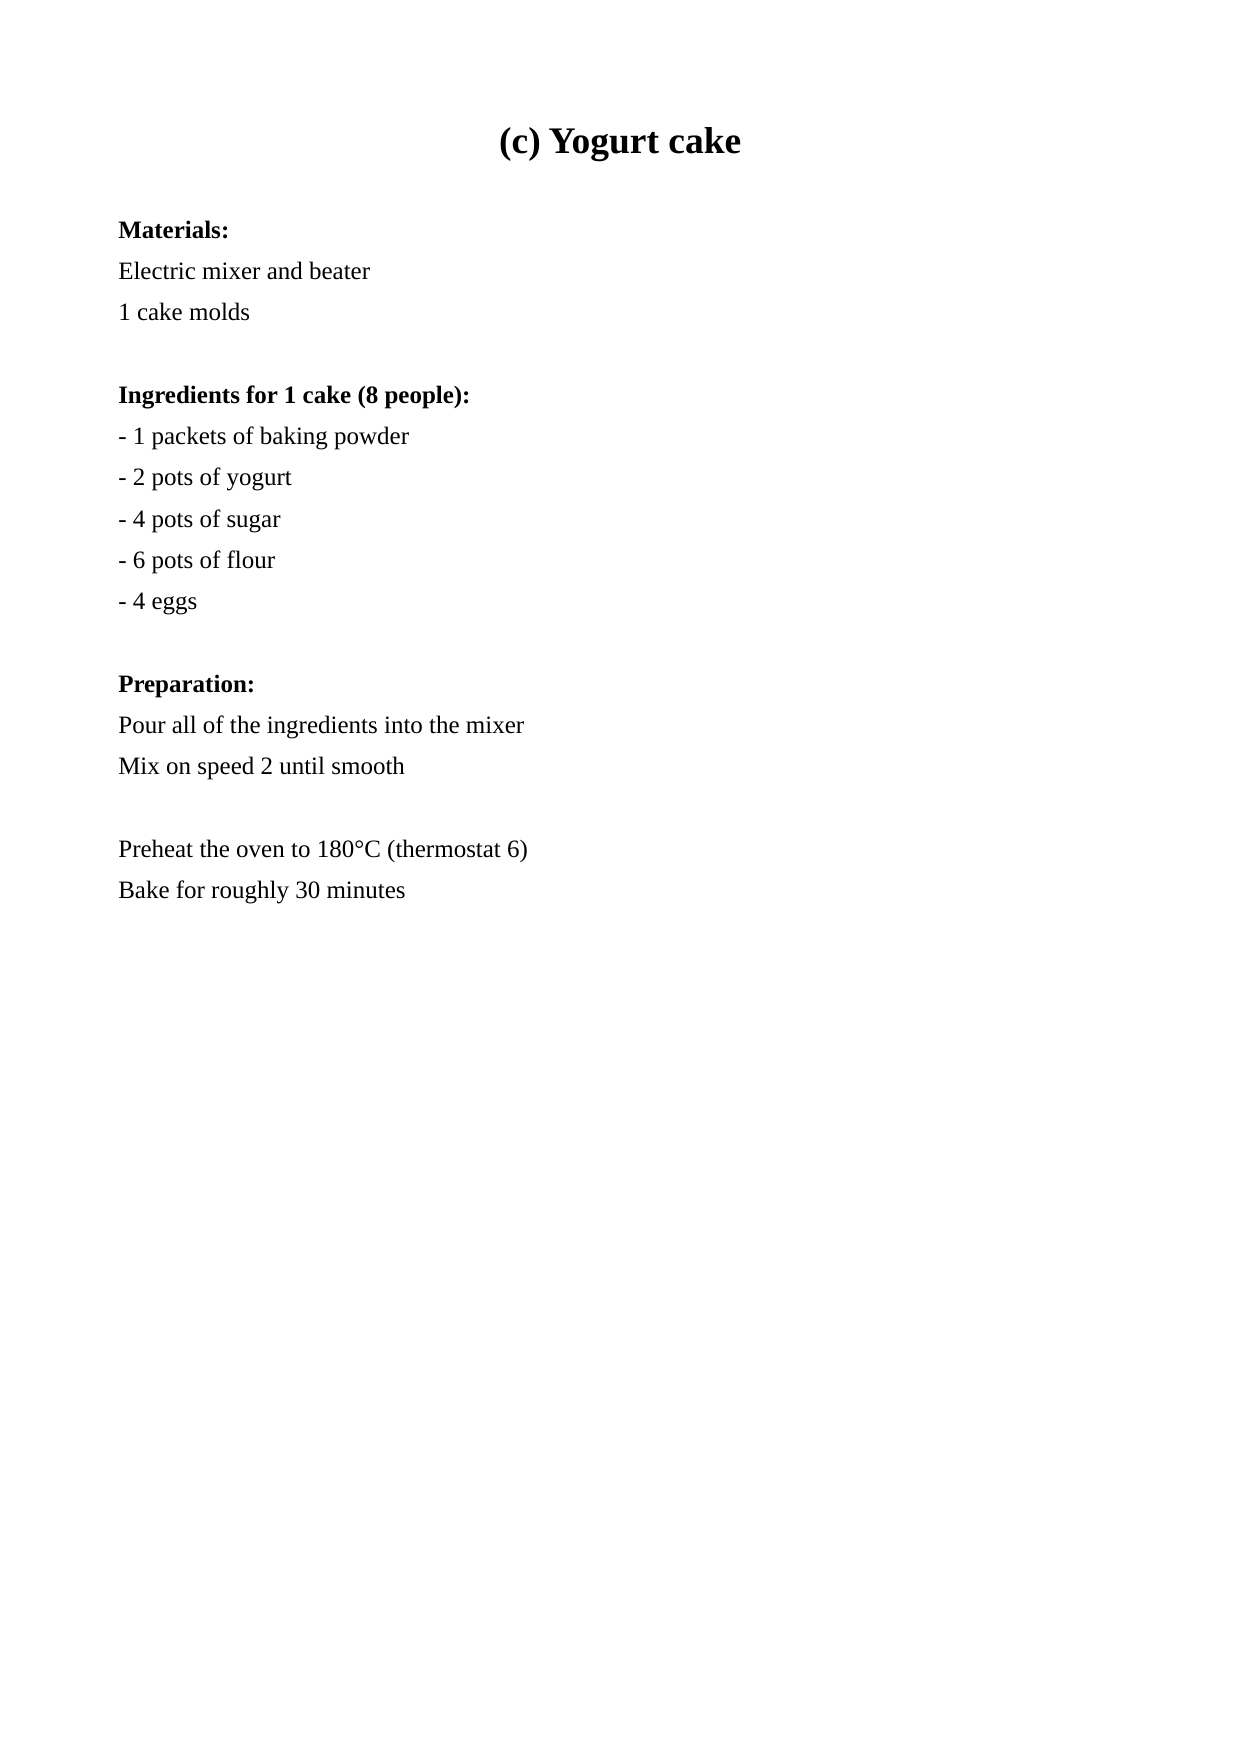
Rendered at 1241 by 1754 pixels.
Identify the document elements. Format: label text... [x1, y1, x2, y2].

text Materials: [118, 215, 1122, 244]
text Ingredients for 1 cake (8 people): [118, 380, 1122, 409]
text Preparation: [118, 669, 1122, 697]
text - 2 pots of yogurt [118, 462, 1122, 491]
text - 6 pots of flour [118, 545, 1122, 574]
text Bake for roughly 30 minutes [118, 875, 1122, 904]
text Electric mixer and beater [118, 256, 1122, 285]
text (c) Yogurt cake [118, 118, 1122, 161]
text Pour all of the ingredients into the mixer [118, 710, 1122, 739]
text Preheat the oven to 180°C (thermostat 6) [118, 834, 1122, 862]
text Mix on speed 2 until smooth [118, 751, 1122, 780]
text 1 cake molds [118, 297, 1122, 326]
text - 4 pots of sugar [118, 504, 1122, 532]
text - 1 packets of baking powder [118, 421, 1122, 450]
text - 4 eggs [118, 586, 1122, 615]
